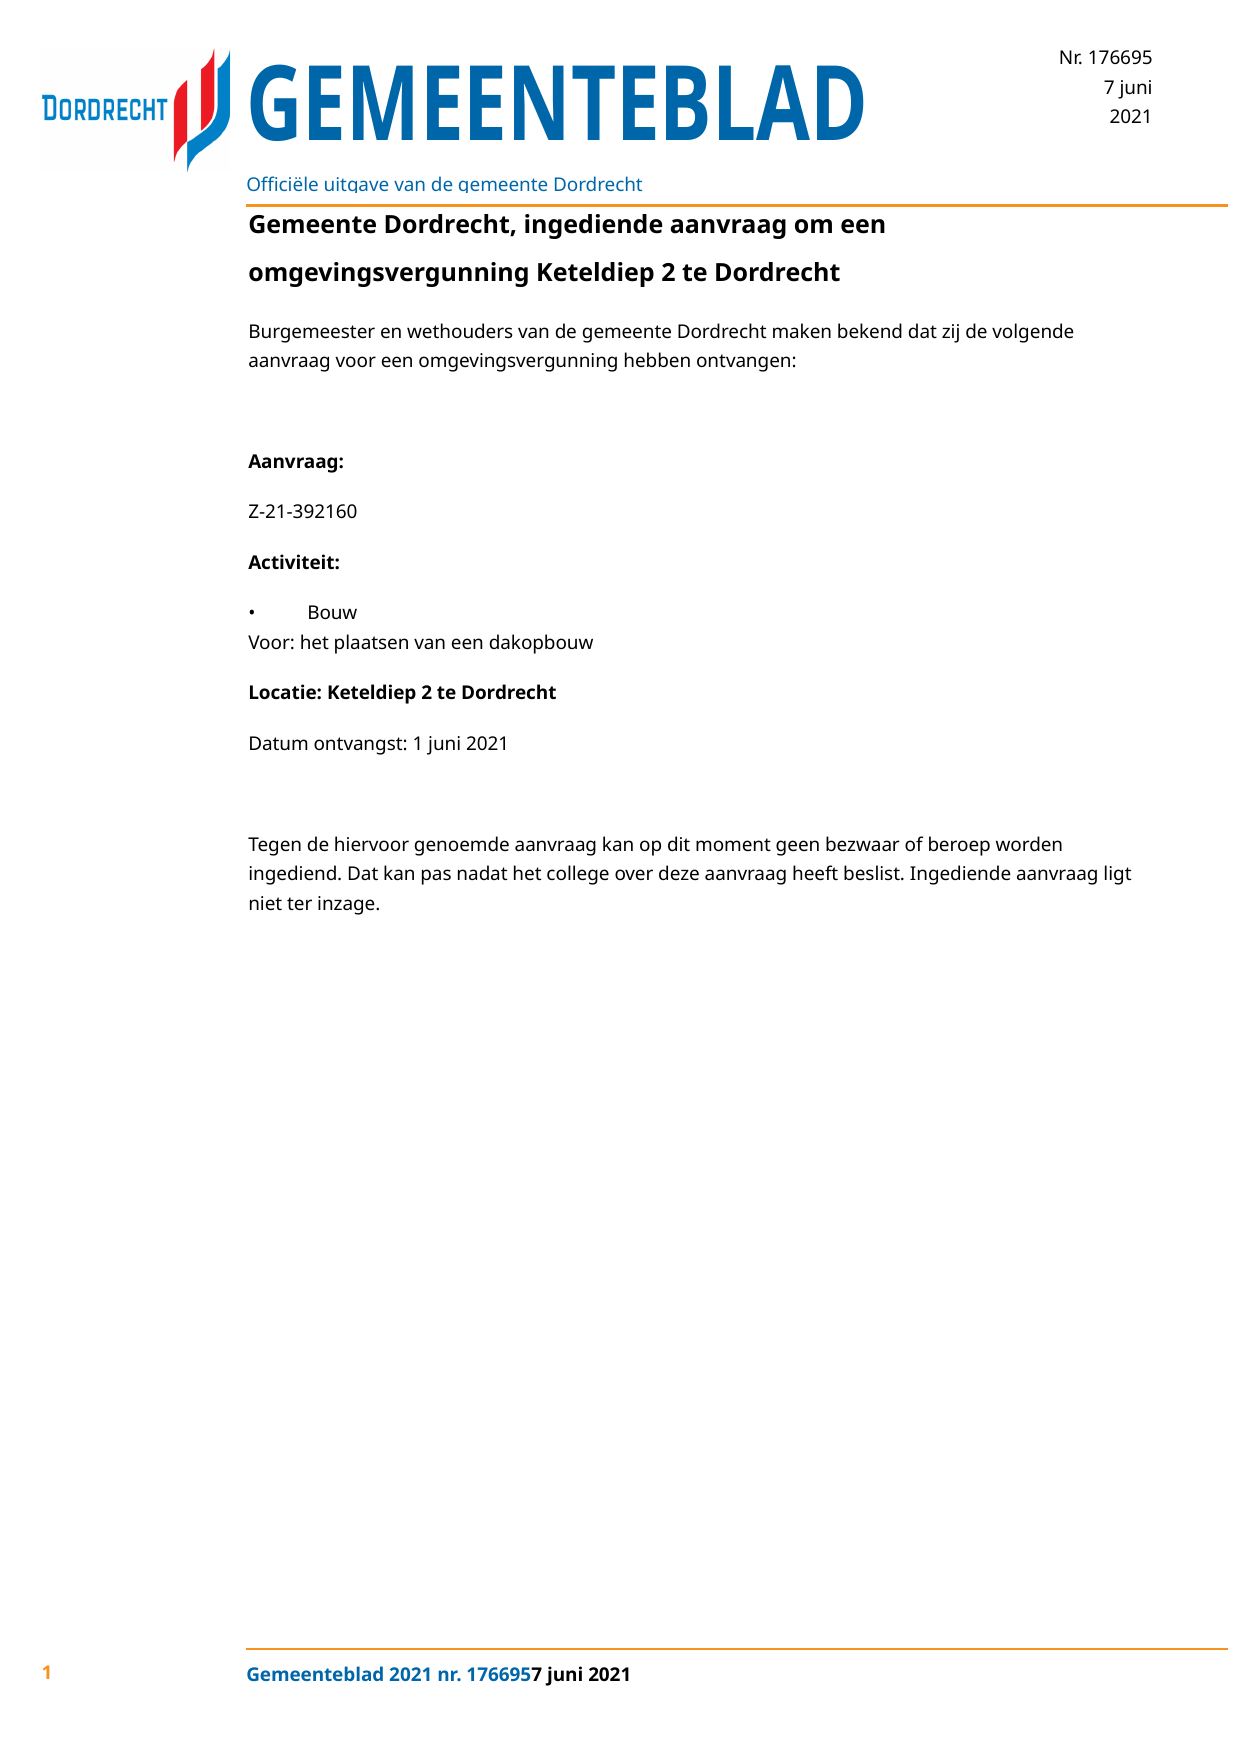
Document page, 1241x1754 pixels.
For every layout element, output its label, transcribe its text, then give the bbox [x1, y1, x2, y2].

picture [41, 47, 231, 172]
text Burgemeester en wethouders van de gemeente Dordrecht maken bekend dat zij de volgende aanvraag voor een omgevingsvergunning hebben ontvangen: [248, 318, 1152, 373]
text Locatie: Keteldiep 2 te Dordrecht [248, 679, 1152, 705]
text Datum ontvangst: 1 juni 2021 [248, 730, 1152, 756]
text Aanvraag: [248, 448, 1152, 474]
text Tegen de hiervoor genoemde aanvraag kan op dit moment geen bezwaar of beroep worden ingediend. Dat kan pas nadat het college over deze aanvraag heeft beslist. Ingediende aanvraag ligt niet ter inzage. [248, 831, 1152, 916]
text Activiteit: [248, 549, 1152, 575]
text Gemeente Dordrecht, ingediende aanvraag om een omgevingsvergunning Keteldiep 2 te Dordrecht [248, 207, 1152, 288]
text Voor: het plaatsen van een dakopbouw [248, 629, 1152, 655]
list Bouw [248, 599, 1152, 625]
text Z-21-392160 [248, 499, 1152, 524]
